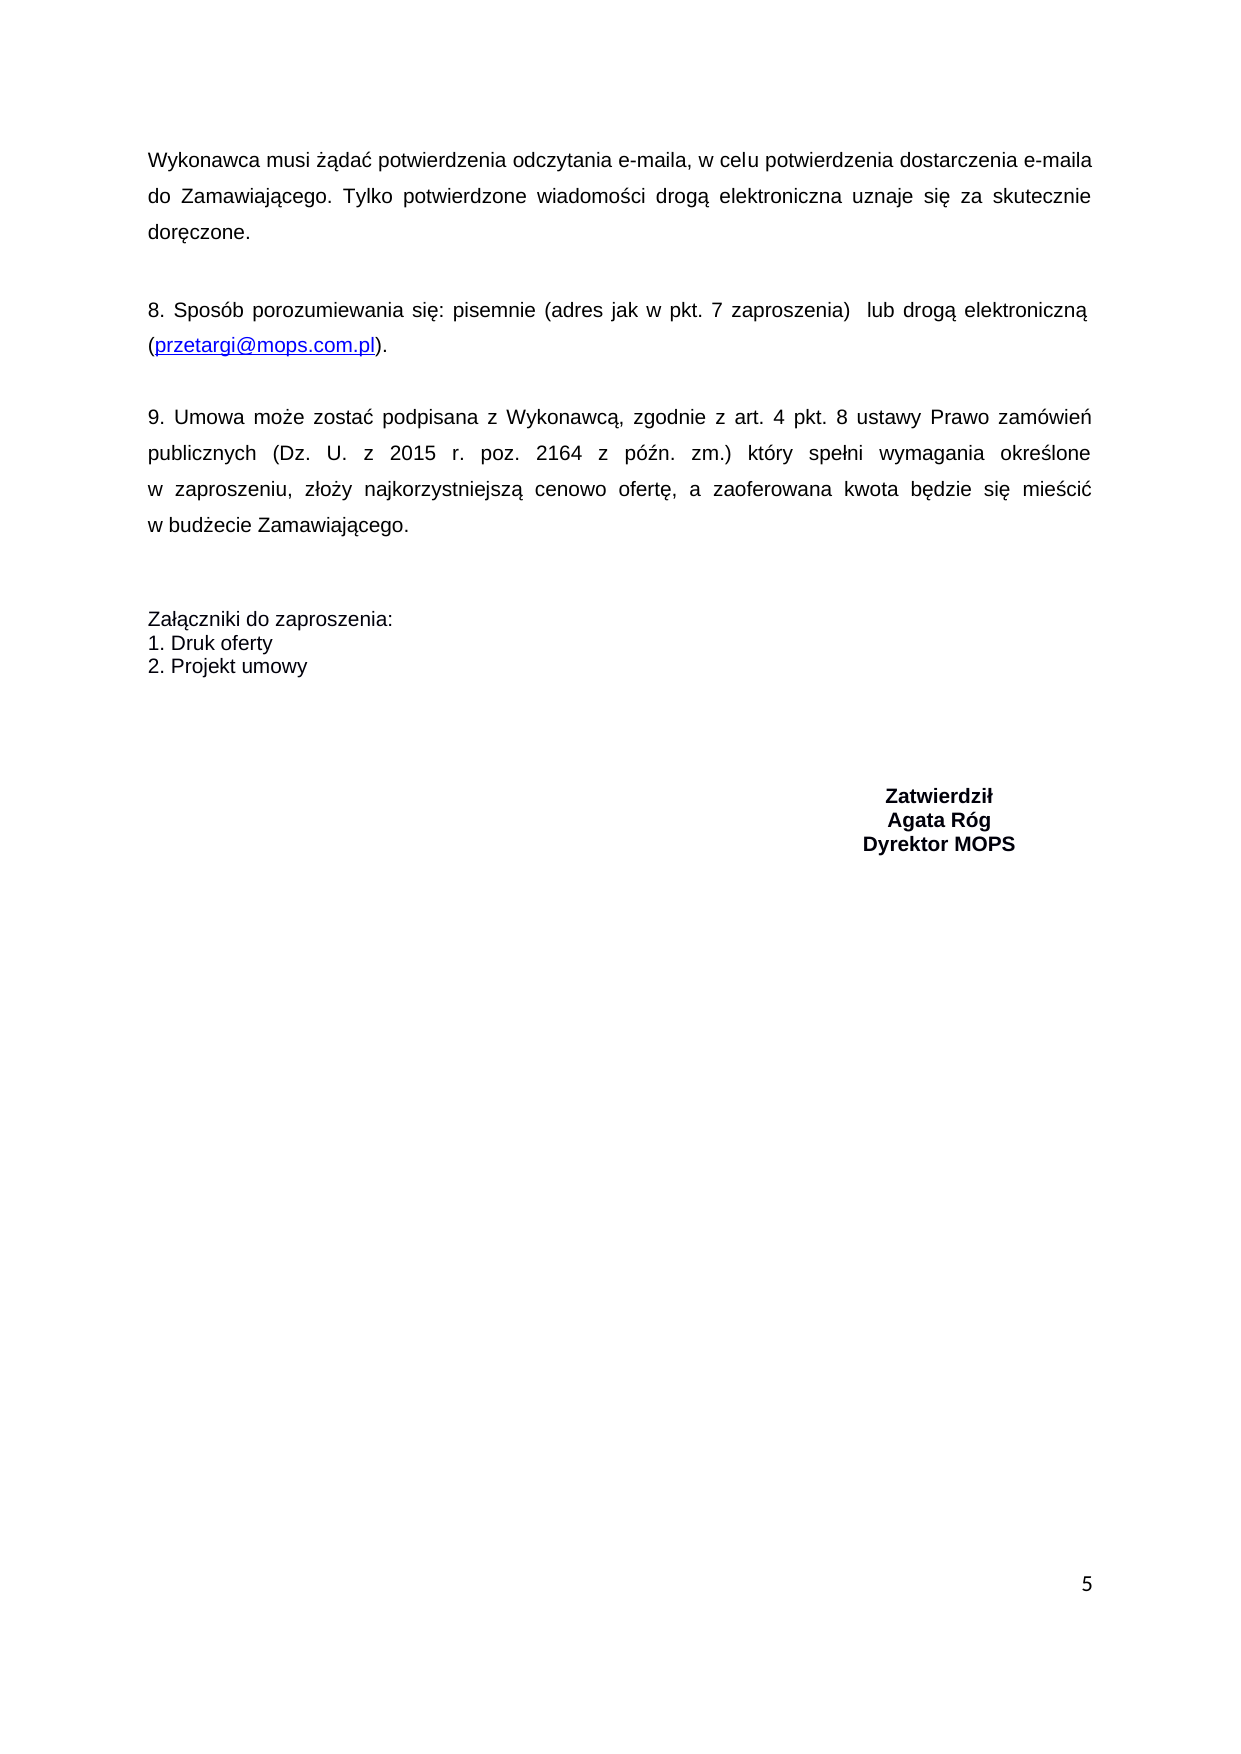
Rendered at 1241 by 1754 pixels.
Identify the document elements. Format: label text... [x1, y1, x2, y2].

text Agata Róg [785, 808, 1093, 832]
text 1. Druk oferty [148, 630, 1093, 654]
text Zatwierdził [785, 784, 1093, 808]
text 8. Sposób porozumiewania się: pisemnie (adres jak w pkt. 7 zaproszenia) lub drogą elektroniczną (przetargi@mops.com.pl). [148, 297, 1089, 357]
text 2. Projekt umowy [148, 654, 1093, 678]
text 9. Umowa może zostać podpisana z Wykonawcą, zgodnie z art. 4 pkt. 8 ustawy Prawo zamówień publicznych (Dz. U. z 2015 r. poz. 2164 z późn. zm.) który spełni wymagania określone w zaproszeniu, złoży najkorzystniejszą cenowo ofertę, a zaoferowana kwota będzie się mieścić w budżecie Zamawiającego. [148, 405, 1093, 537]
text Dyrektor MOPS [785, 832, 1093, 856]
text Wykonawca musi żądać potwierdzenia odczytania e-maila, w celu potwierdzenia dostarczenia e-maila do Zamawiającego. Tylko potwierdzone wiadomości drogą elektroniczna uznaje się za skutecznie doręczone. [148, 148, 1093, 243]
text Załączniki do zaproszenia: [148, 606, 1093, 630]
